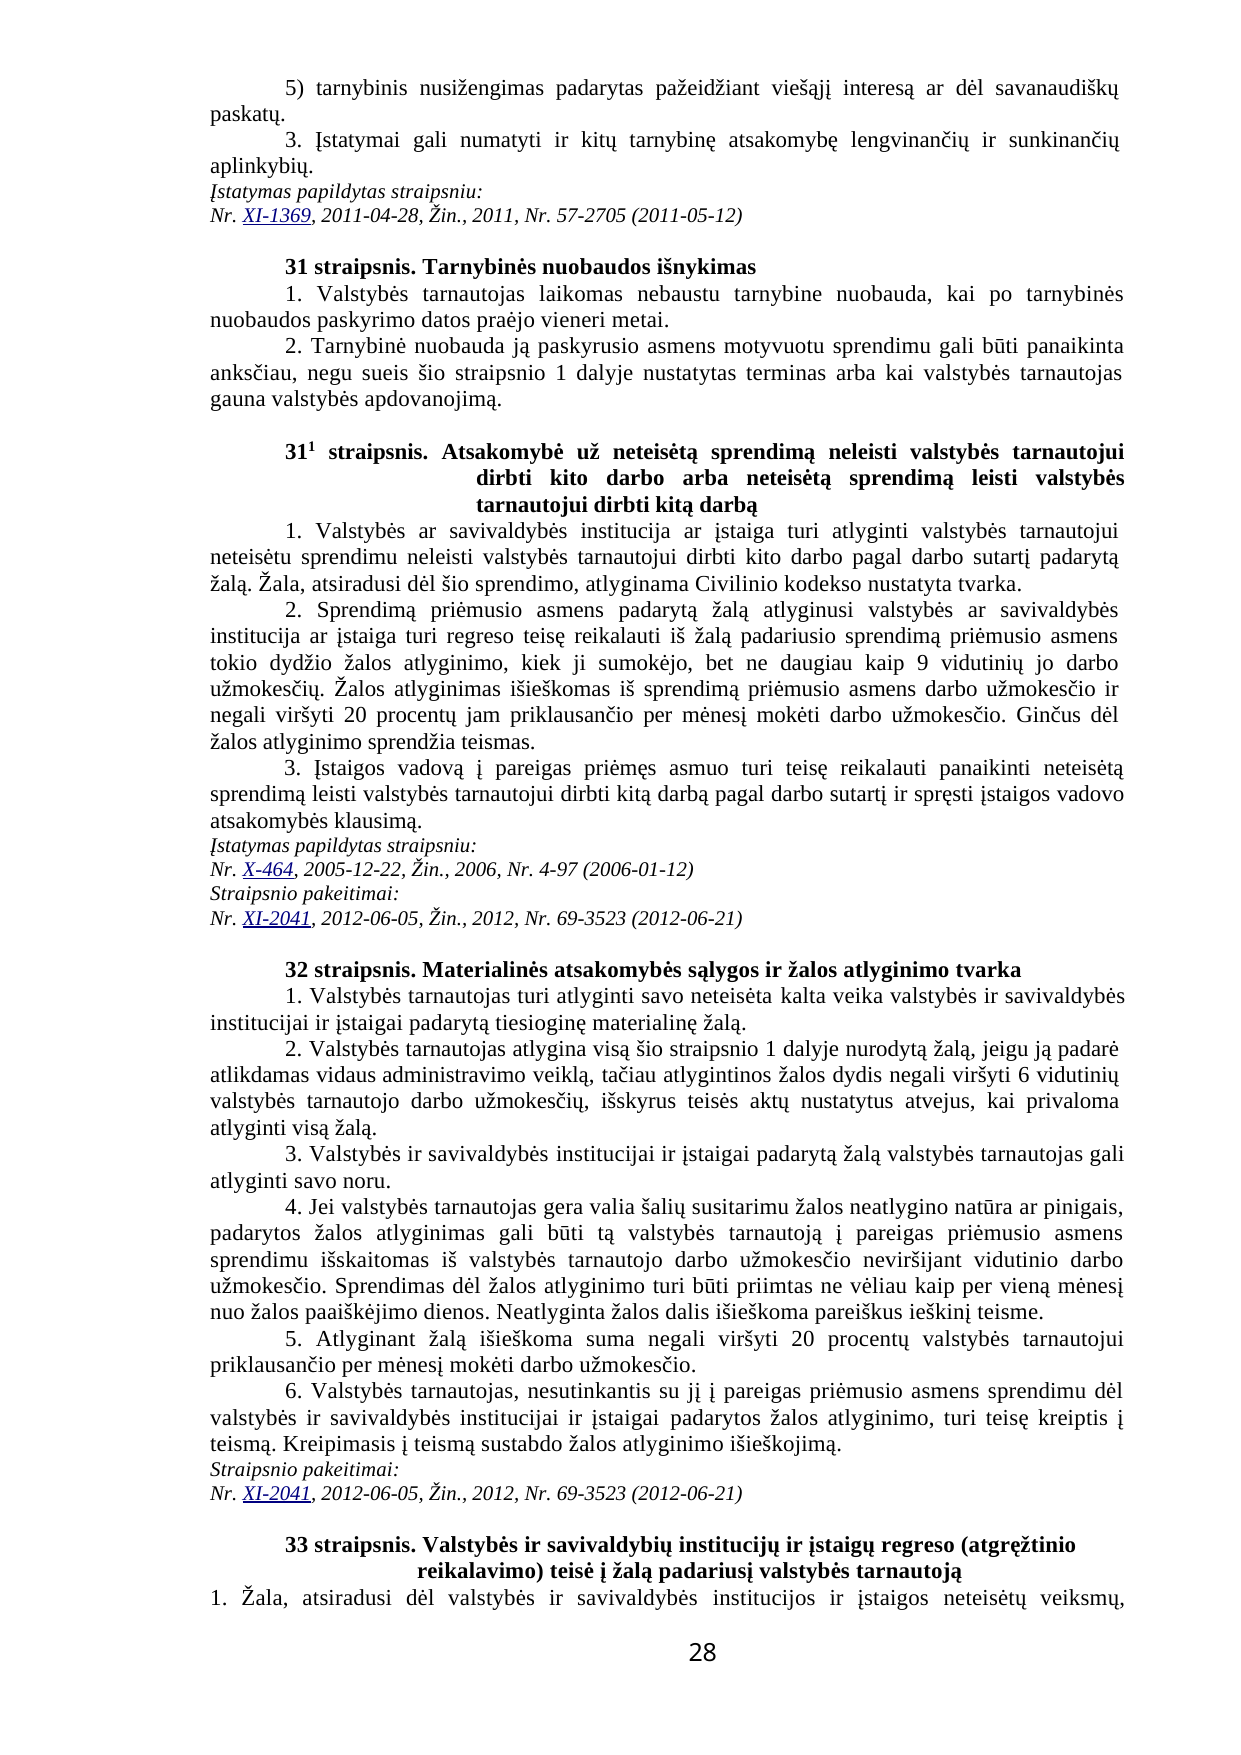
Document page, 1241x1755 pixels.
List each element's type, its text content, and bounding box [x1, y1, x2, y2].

text Įstatymas papildytas straipsniu: [210, 179, 1126, 203]
text Nr. XI-2041, 2012-06-05, Žin., 2012, Nr. 69-3523 (2012-06-21) [210, 905, 1120, 929]
text 1. Valstybės tarnautojas turi atlyginti savo neteisėta kalta veika valstybės ir savivaldybės institucijai ir įstaigai padarytą tiesioginę materialinę žalą. [210, 982, 1126, 1035]
text 1. Valstybės ar savivaldybės institucija ar įstaiga turi atlyginti valstybės tarnautojui neteisėtu sprendimu neleisti valstybės tarnautojui dirbti kito darbo pagal darbo sutartį padarytą žalą. Žala, atsiradusi dėl šio sprendimo, atlyginama Civilinio kodekso nustatyta tvarka. [210, 517, 1120, 596]
text 2. Tarnybinė nuobauda ją paskyrusio asmens motyvuotu sprendimu gali būti panaikinta anksčiau, negu sueis šio straipsnio 1 dalyje nustatytas terminas arba kai valstybės tarnautojas gauna valstybės apdovanojimą. [210, 332, 1126, 412]
text Straipsnio pakeitimai: [210, 1457, 1126, 1481]
text 2. Sprendimą priėmusio asmens padarytą žalą atlyginusi valstybės ar savivaldybės institucija ar įstaiga turi regreso teisę reikalauti iš žalą padariusio sprendimą priėmusio asmens tokio dydžio žalos atlyginimo, kiek ji sumokėjo, bet ne daugiau kaip 9 vidutinių jo darbo užmokesčių. Žalos atlyginimas išieškomas iš sprendimą priėmusio asmens darbo užmokesčio ir negali viršyti 20 procentų jam priklausančio per mėnesį mokėti darbo užmokesčio. Ginčus dėl žalos atlyginimo sprendžia teismas. [210, 596, 1120, 754]
text 2. Valstybės tarnautojas atlygina visą šio straipsnio 1 dalyje nurodytą žalą, jeigu ją padarė atlikdamas vidaus administravimo veiklą, tačiau atlygintinos žalos dydis negali viršyti 6 vidutinių valstybės tarnautojo darbo užmokesčių, išskyrus teisės aktų nustatytus atvejus, kai privaloma atlyginti visą žalą. [210, 1035, 1120, 1140]
text 31 straipsnis. Tarnybinės nuobaudos išnykimas [210, 253, 1126, 280]
text 5) tarnybinis nusižengimas padarytas pažeidžiant viešąjį interesą ar dėl savanaudiškų paskatų. [210, 73, 1120, 126]
text 6. Valstybės tarnautojas, nesutinkantis su jį į pareigas priėmusio asmens sprendimu dėl valstybės ir savivaldybės institucijai ir įstaigai padarytos žalos atlyginimo, turi teisę kreiptis į teismą. Kreipimasis į teismą sustabdo žalos atlyginimo išieškojimą. [210, 1377, 1126, 1457]
text 4. Jei valstybės tarnautojas gera valia šalių susitarimu žalos neatlygino natūra ar pinigais, padarytos žalos atlyginimas gali būti tą valstybės tarnautoją į pareigas priėmusio asmens sprendimu išskaitomas iš valstybės tarnautojo darbo užmokesčio neviršijant vidutinio darbo užmokesčio. Sprendimas dėl žalos atlyginimo turi būti priimtas ne vėliau kaip per vieną mėnesį nuo žalos paaiškėjimo dienos. Neatlyginta žalos dalis išieškoma pareiškus ieškinį teisme. [210, 1193, 1126, 1325]
text 32 straipsnis. Materialinės atsakomybės sąlygos ir žalos atlyginimo tvarka [285, 956, 1126, 982]
text 311 straipsnis. Atsakomybė už neteisėtą sprendimą neleisti valstybės tarnautojui dirbti kito darbo arba neteisėtą sprendimą leisti valstybės tarnautojui dirbti kitą darbą [285, 438, 1126, 517]
text 1. Žala, atsiradusi dėl valstybės ir savivaldybės institucijos ir įstaigos neteisėtų veiksmų, [210, 1584, 1126, 1610]
text Įstatymas papildytas straipsniu: [210, 833, 1126, 857]
text 3. Valstybės ir savivaldybės institucijai ir įstaigai padarytą žalą valstybės tarnautojas gali atlyginti savo noru. [210, 1140, 1126, 1193]
text reikalavimo) teisė į žalą padariusį valstybės tarnautoją [417, 1557, 1126, 1584]
text 5. Atlyginant žalą išieškoma suma negali viršyti 20 procentų valstybės tarnautojui priklausančio per mėnesį mokėti darbo užmokesčio. [210, 1325, 1126, 1377]
text 3. Įstatymai gali numatyti ir kitų tarnybinę atsakomybę lengvinančių ir sunkinančių aplinkybių. [210, 126, 1120, 179]
text Straipsnio pakeitimai: [210, 881, 1126, 905]
text Nr. X-464, 2005-12-22, Žin., 2006, Nr. 4-97 (2006-01-12) [210, 857, 1120, 881]
text Nr. XI-1369, 2011-04-28, Žin., 2011, Nr. 57-2705 (2011-05-12) [210, 203, 1120, 227]
text 1. Valstybės tarnautojas laikomas nebaustu tarnybine nuobauda, kai po tarnybinės nuobaudos paskyrimo datos praėjo vieneri metai. [210, 280, 1126, 332]
text 33 straipsnis. Valstybės ir savivaldybių institucijų ir įstaigų regreso (atgręžtinio [285, 1531, 1126, 1557]
text Nr. XI-2041, 2012-06-05, Žin., 2012, Nr. 69-3523 (2012-06-21) [210, 1481, 1120, 1505]
text 3. Įstaigos vadovą į pareigas priėmęs asmuo turi teisę reikalauti panaikinti neteisėtą sprendimą leisti valstybės tarnautojui dirbti kitą darbą pagal darbo sutartį ir spręsti įstaigos vadovo atsakomybės klausimą. [210, 754, 1126, 833]
